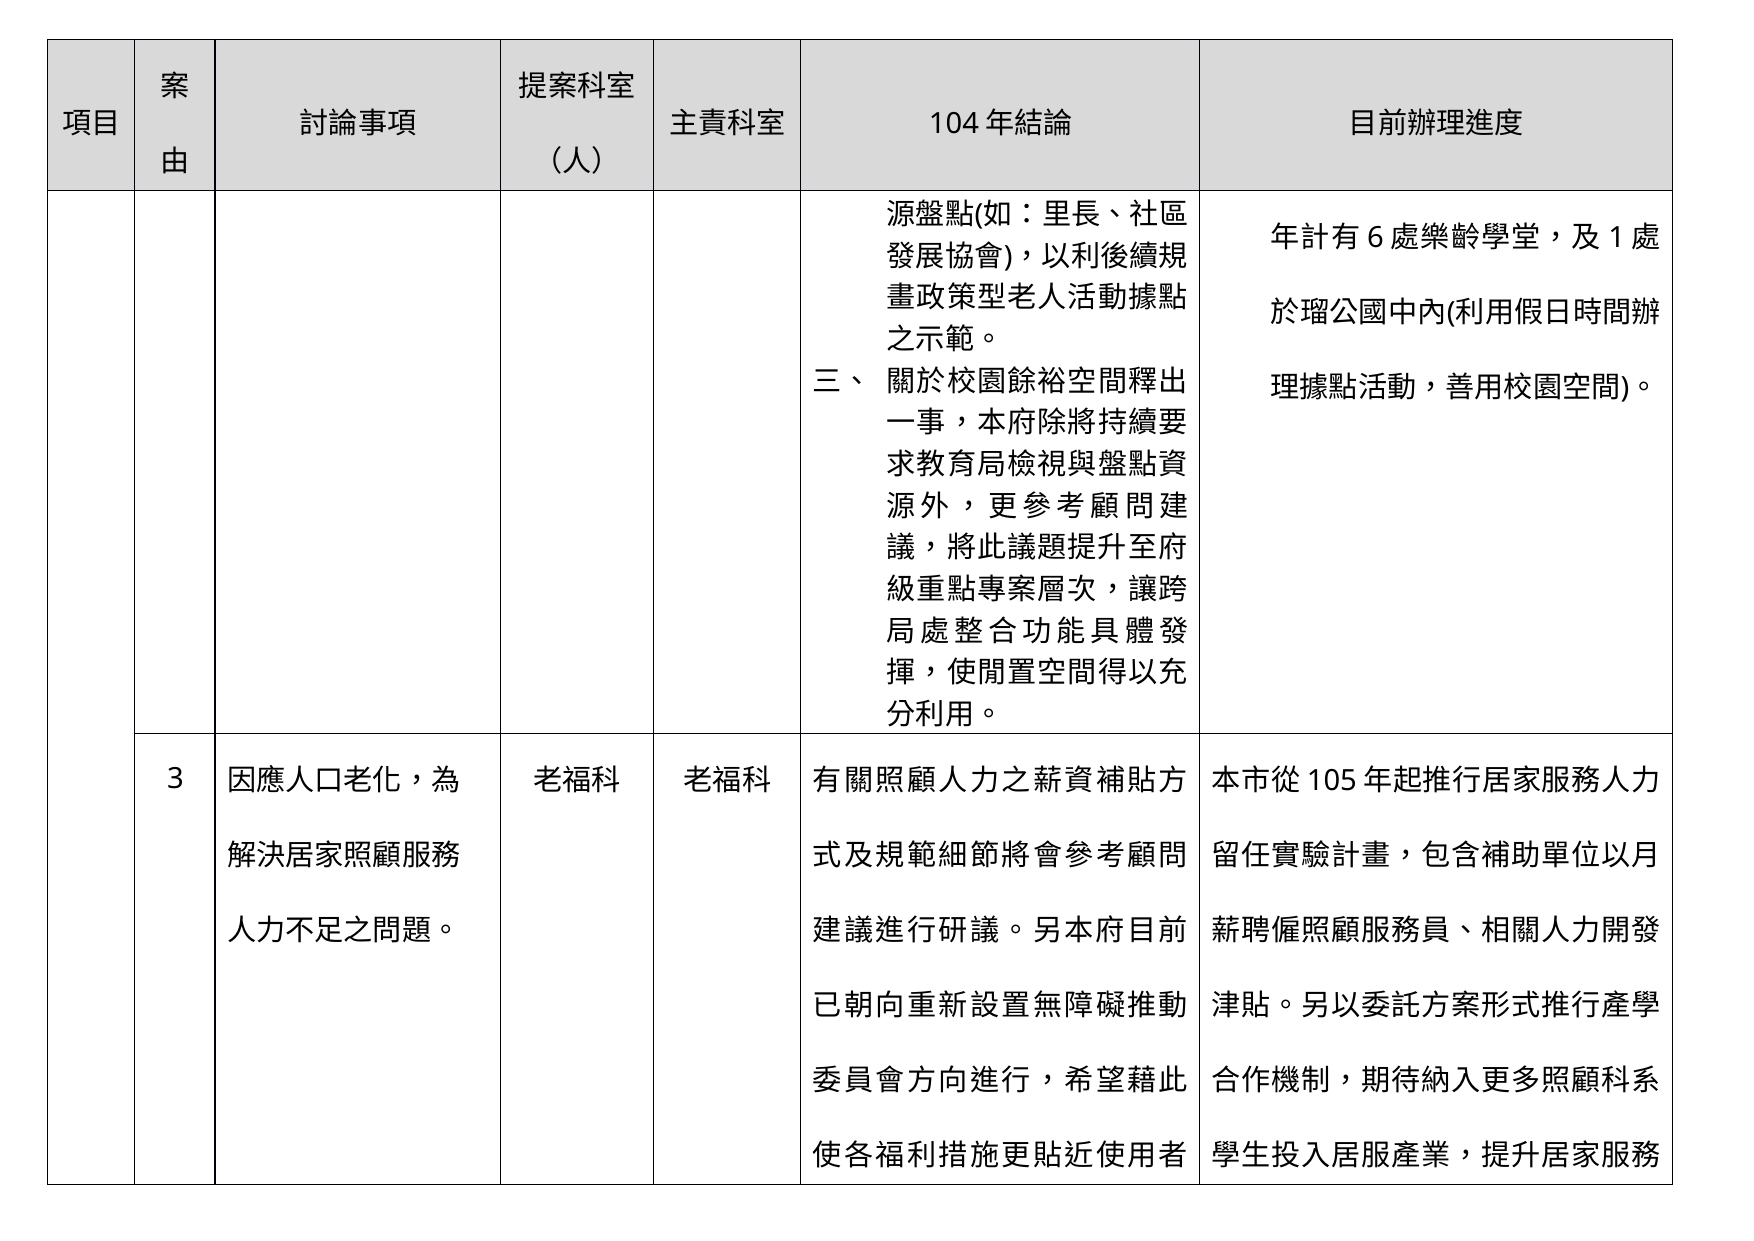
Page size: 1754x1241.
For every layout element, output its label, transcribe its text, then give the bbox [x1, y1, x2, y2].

table_header 案由 [135, 40, 214, 190]
table_cell [216, 191, 500, 733]
table_header 項目 [48, 40, 134, 190]
table_cell 源盤點(如：里長、社區發展協會)，以利後續規畫政策型老人活動據點之示範。 關於校園餘裕空間釋出一事，本府除將持續要求教育局檢視與盤點資源外，更參考顧問建議，將此議題提升至府級重點專案層次，讓跨局處整合功能具體發揮，使閒置空間得以充分利用。 [801, 191, 1199, 733]
table_cell 老福科 [654, 734, 800, 1184]
table_cell 3 [135, 734, 214, 1184]
table_cell [654, 191, 800, 733]
table_header 主責科室 [654, 40, 800, 190]
table_cell 因應人口老化，為解決居家照顧服務人力不足之問題。 [216, 734, 500, 1184]
table_cell [135, 191, 214, 733]
table_cell 老福科 [501, 734, 653, 1184]
table_cell 本市從105年起推行居家服務人力留任實驗計畫，包含補助單位以月薪聘僱照顧服務員、相關人力開發津貼。另以委託方案形式推行產學合作機制，期待納入更多照顧科系學生投入居服產業，提升居家服務 [1200, 734, 1672, 1184]
table_cell 有關照顧人力之薪資補貼方式及規範細節將會參考顧問建議進行研議。另本府目前已朝向重新設置無障礙推動委員會方向進行，希望藉此使各福利措施更貼近使用者 [801, 734, 1199, 1184]
table_cell [501, 191, 653, 733]
table_header 目前辦理進度 [1200, 40, 1672, 190]
table_header 提案科室（人） [501, 40, 653, 190]
table_cell [48, 191, 134, 1184]
table_cell 年計有6處樂齡學堂，及1處於瑠公國中內(利用假日時間辦理據點活動，善用校園空間)。 [1200, 191, 1672, 733]
table_header 討論事項 [216, 40, 500, 190]
table_header 104年結論 [801, 40, 1199, 190]
